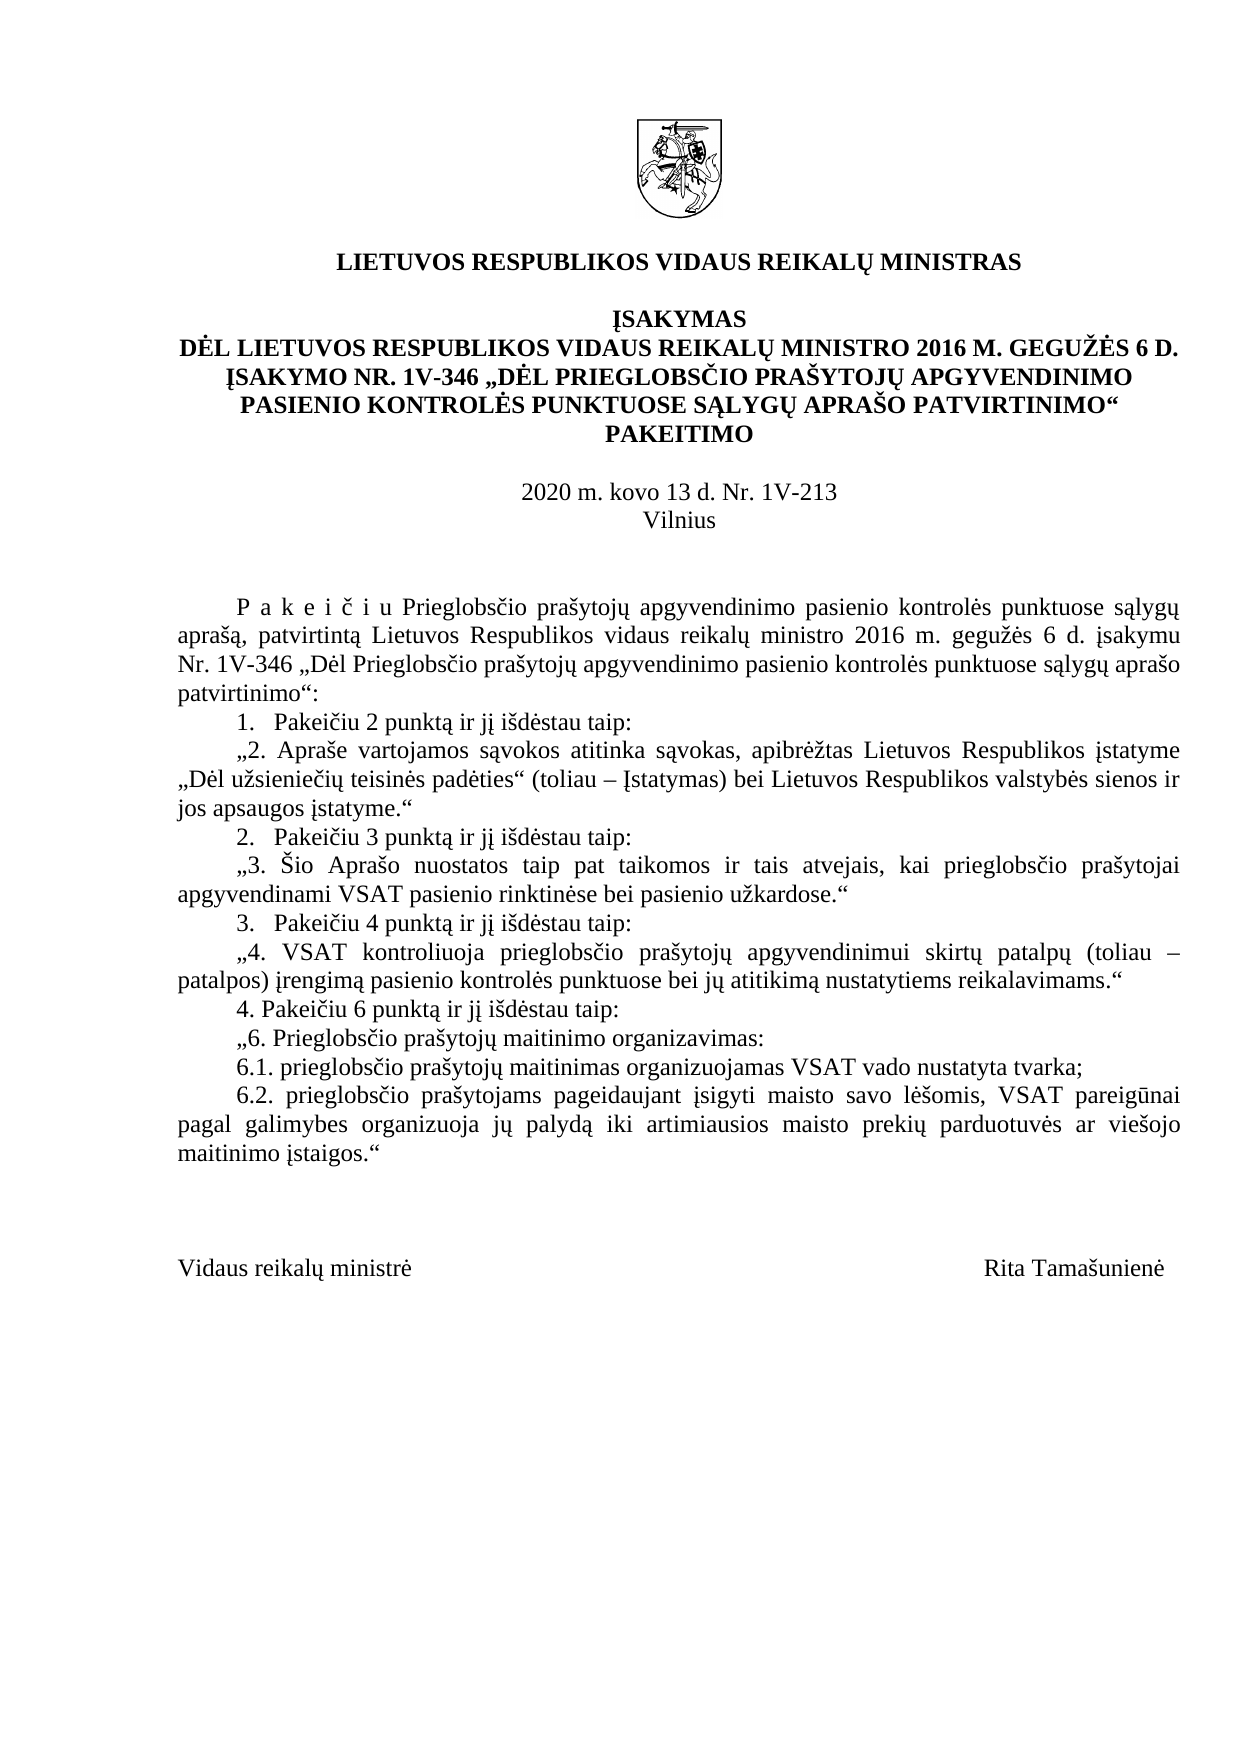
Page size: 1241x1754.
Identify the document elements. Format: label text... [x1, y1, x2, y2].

text Vilnius [177, 506, 1181, 534]
text „6. Prieglobsčio prašytojų maitinimo organizavimas: [177, 1023, 1181, 1052]
text Vidaus reikalų ministrė Rita Tamašunienė [177, 1253, 1181, 1282]
text 6.1. prieglobsčio prašytojų maitinimas organizuojamas VSAT vado nustatyta tvarka; [177, 1052, 1181, 1081]
text 6.2. prieglobsčio prašytojams pageidaujant įsigyti maisto savo lėšomis, VSAT pareigūnai pagal galimybes organizuoja jų palydą iki artimiausios maisto prekių parduotuvės ar viešojo maitinimo įstaigos.“ [177, 1081, 1181, 1167]
text LIETUVOS RESPUBLIKOS VIDAUS REIKALŲ MINISTRAS [177, 247, 1181, 276]
text 2020 m. kovo 13 d. Nr. 1V-213 [177, 477, 1181, 506]
text „3. Šio Aprašo nuostatos taip pat taikomos ir tais atvejais, kai prieglobsčio prašytojai apgyvendinami VSAT pasienio rinktinėse bei pasienio užkardose.“ [177, 851, 1181, 908]
text P a k e i č i u Prieglobsčio prašytojų apgyvendinimo pasienio kontrolės punktuose sąlygų aprašą, patvirtintą Lietuvos Respublikos vidaus reikalų ministro 2016 m. gegužės 6 d. įsakymu Nr. 1V-346 „Dėl Prieglobsčio prašytojų apgyvendinimo pasienio kontrolės punktuose sąlygų aprašo patvirtinimo“: [177, 592, 1181, 707]
text ĮSAKYMAS [177, 304, 1181, 333]
text 2. Pakeičiu 3 punktą ir jį išdėstau taip: [236, 822, 1181, 851]
text 3. Pakeičiu 4 punktą ir jį išdėstau taip: [236, 908, 1181, 937]
text Dėl LIETUVOS RESPUBLIKOS VIDAUS REIKALŲ MINISTRO 2016 M. GEGUŽĖS 6 D. ĮSAKYMO NR. 1V-346 „DĖL PRIEGLOBSČIO prašytojų apgyvendinimo pasienio kontrolės punktuose SĄLYGŲ APRAŠo PATVIRTINIMO“ PAKEITIMO [177, 333, 1181, 448]
text „2. Apraše vartojamos sąvokos atitinka sąvokas, apibrėžtas Lietuvos Respublikos įstatyme „Dėl užsieniečių teisinės padėties“ (toliau – Įstatymas) bei Lietuvos Respublikos valstybės sienos ir jos apsaugos įstatyme.“ [177, 736, 1181, 822]
text 4. Pakeičiu 6 punktą ir jį išdėstau taip: [177, 994, 1181, 1023]
text 1. Pakeičiu 2 punktą ir jį išdėstau taip: [236, 707, 1181, 736]
text „4. VSAT kontroliuoja prieglobsčio prašytojų apgyvendinimui skirtų patalpų (toliau – patalpos) įrengimą pasienio kontrolės punktuose bei jų atitikimą nustatytiems reikalavimams.“ [177, 937, 1181, 994]
